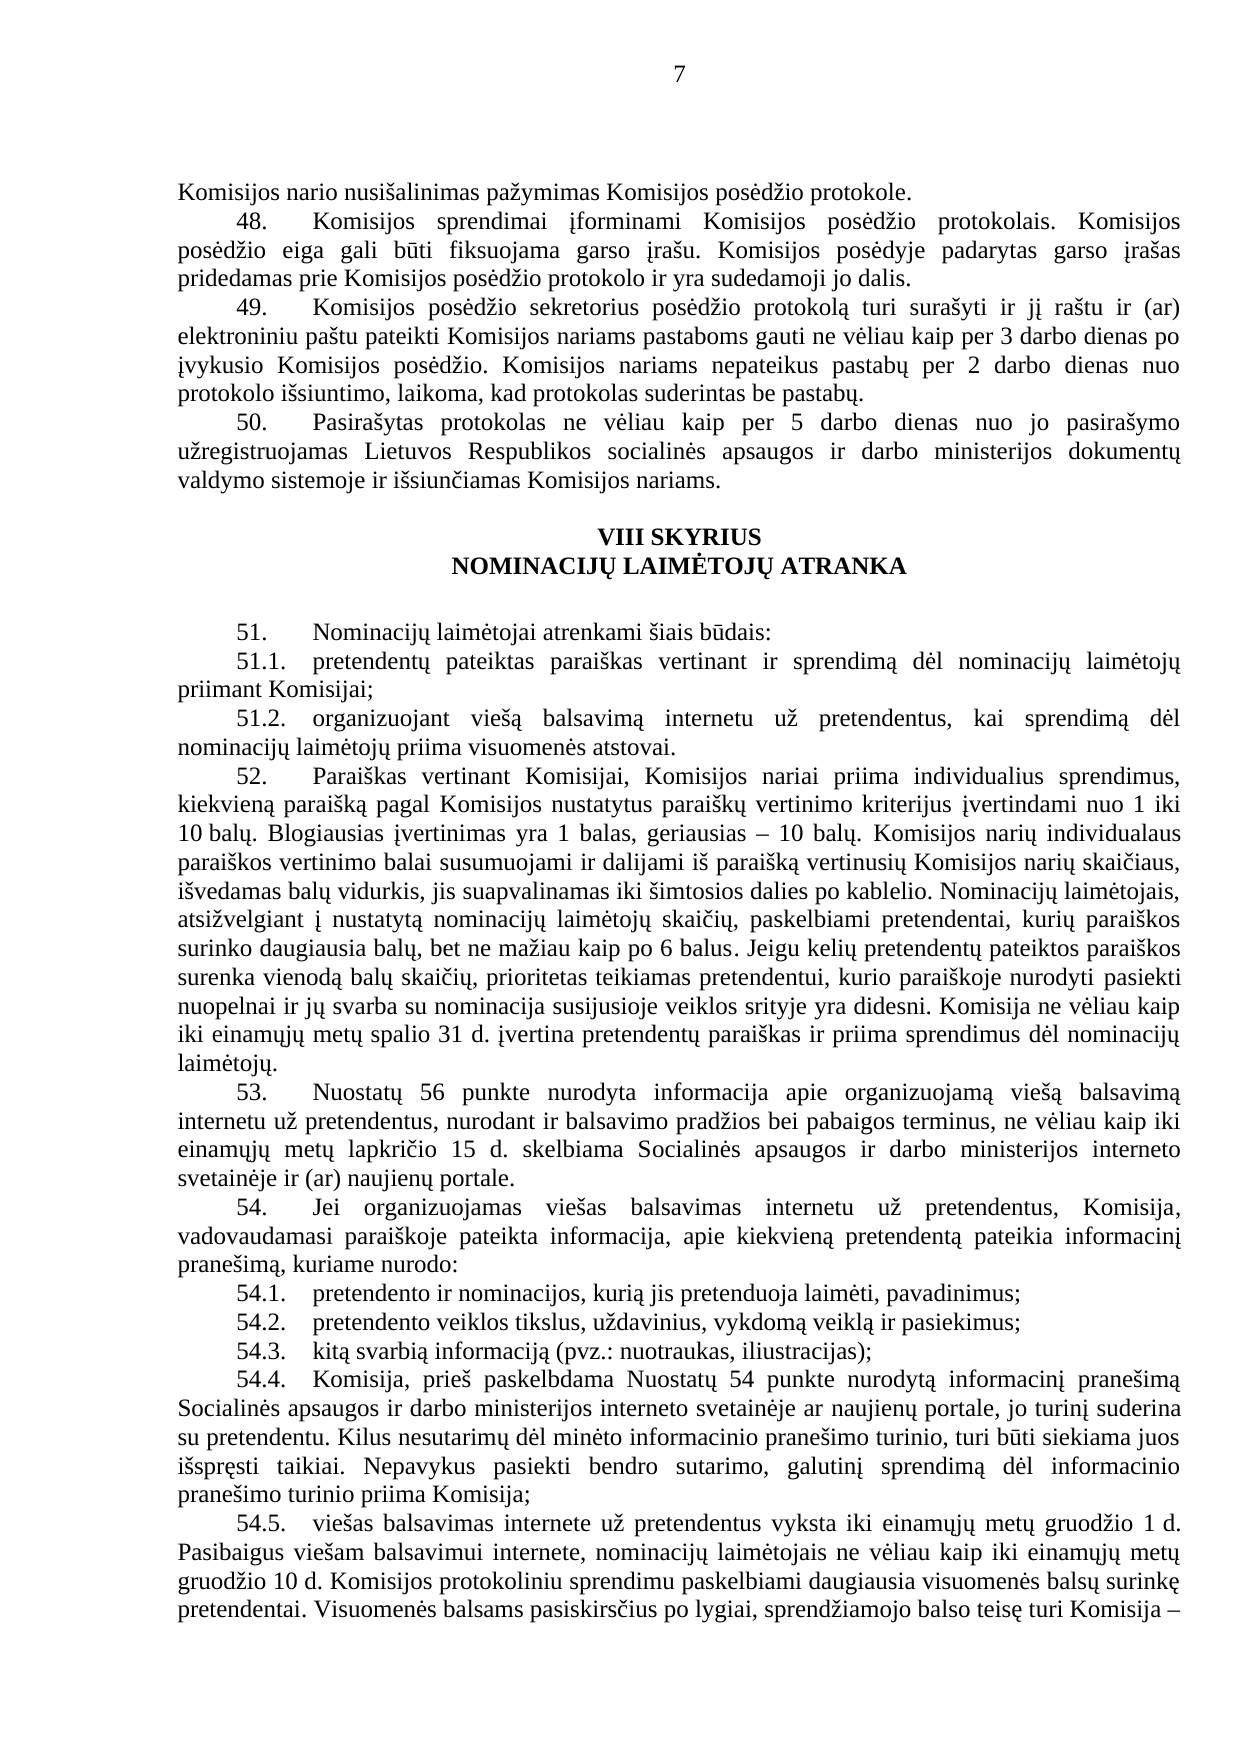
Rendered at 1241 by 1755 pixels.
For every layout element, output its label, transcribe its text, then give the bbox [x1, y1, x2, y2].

text Komisijos nario nusišalinimas pažymimas Komisijos posėdžio protokole. [177, 177, 1181, 206]
text 50. Pasirašytas protokolas ne vėliau kaip per 5 darbo dienas nuo jo pasirašymo užregistruojamas Lietuvos Respublikos socialinės apsaugos ir darbo ministerijos dokumentų valdymo sistemoje ir išsiunčiamas Komisijos nariams. [177, 407, 1181, 493]
text 53. Nuostatų 56 punkte nurodyta informacija apie organizuojamą viešą balsavimą internetu už pretendentus, nurodant ir balsavimo pradžios bei pabaigos terminus, ne vėliau kaip iki einamųjų metų lapkričio 15 d. skelbiama Socialinės apsaugos ir darbo ministerijos interneto svetainėje ir (ar) naujienų portale. [177, 1077, 1181, 1192]
text 54.4. Komisija, prieš paskelbdama Nuostatų 54 punkte nurodytą informacinį pranešimą Socialinės apsaugos ir darbo ministerijos interneto svetainėje ar naujienų portale, jo turinį suderina su pretendentu. Kilus nesutarimų dėl minėto informacinio pranešimo turinio, turi būti siekiama juos išspręsti taikiai. Nepavykus pasiekti bendro sutarimo, galutinį sprendimą dėl informacinio pranešimo turinio priima Komisija; [177, 1364, 1181, 1508]
text 51. Nominacijų laimėtojai atrenkami šiais būdais: [177, 617, 1181, 646]
text 52. Paraiškas vertinant Komisijai, Komisijos nariai priima individualius sprendimus, kiekvieną paraišką pagal Komisijos nustatytus paraiškų vertinimo kriterijus įvertindami nuo 1 iki 10 balų. Blogiausias įvertinimas yra 1 balas, geriausias – 10 balų. Komisijos narių individualaus paraiškos vertinimo balai susumuojami ir dalijami iš paraišką vertinusių Komisijos narių skaičiaus, išvedamas balų vidurkis, jis suapvalinamas iki šimtosios dalies po kablelio. Nominacijų laimėtojais, atsižvelgiant į nustatytą nominacijų laimėtojų skaičių, paskelbiami pretendentai, kurių paraiškos surinko daugiausia balų, bet ne mažiau kaip po 6 balus. Jeigu kelių pretendentų pateiktos paraiškos surenka vienodą balų skaičių, prioritetas teikiamas pretendentui, kurio paraiškoje nurodyti pasiekti nuopelnai ir jų svarba su nominacija susijusioje veiklos srityje yra didesni. Komisija ne vėliau kaip iki einamųjų metų spalio 31 d. įvertina pretendentų paraiškas ir priima sprendimus dėl nominacijų laimėtojų. [177, 761, 1181, 1077]
text 49. Komisijos posėdžio sekretorius posėdžio protokolą turi surašyti ir jį raštu ir (ar) elektroniniu paštu pateikti Komisijos nariams pastaboms gauti ne vėliau kaip per 3 darbo dienas po įvykusio Komisijos posėdžio. Komisijos nariams nepateikus pastabų per 2 darbo dienas nuo protokolo išsiuntimo, laikoma, kad protokolas suderintas be pastabų. [177, 292, 1181, 407]
text 54. Jei organizuojamas viešas balsavimas internetu už pretendentus, Komisija, vadovaudamasi paraiškoje pateikta informacija, apie kiekvieną pretendentą pateikia informacinį pranešimą, kuriame nurodo: [177, 1192, 1181, 1278]
text 54.3. kitą svarbią informaciją (pvz.: nuotraukas, iliustracijas); [177, 1336, 1181, 1364]
text 54.1. pretendento ir nominacijos, kurią jis pretenduoja laimėti, pavadinimus; [177, 1278, 1181, 1307]
text 48. Komisijos sprendimai įforminami Komisijos posėdžio protokolais. Komisijos posėdžio eiga gali būti fiksuojama garso įrašu. Komisijos posėdyje padarytas garso įrašas pridedamas prie Komisijos posėdžio protokolo ir yra sudedamoji jo dalis. [177, 206, 1181, 292]
text 51.2. organizuojant viešą balsavimą internetu už pretendentus, kai sprendimą dėl nominacijų laimėtojų priima visuomenės atstovai. [177, 703, 1181, 761]
text VIII SKYRIUS [177, 522, 1181, 551]
text 54.5. viešas balsavimas internete už pretendentus vyksta iki einamųjų metų gruodžio 1 d. Pasibaigus viešam balsavimui internete, nominacijų laimėtojais ne vėliau kaip iki einamųjų metų gruodžio 10 d. Komisijos protokoliniu sprendimu paskelbiami daugiausia visuomenės balsų surinkę pretendentai. Visuomenės balsams pasiskirsčius po lygiai, sprendžiamojo balso teisę turi Komisija – [177, 1508, 1181, 1623]
text NOMINACIJŲ LAIMĖTOJŲ ATRANKA [177, 551, 1181, 580]
text 51.1. pretendentų pateiktas paraiškas vertinant ir sprendimą dėl nominacijų laimėtojų priimant Komisijai; [177, 646, 1181, 703]
text 54.2. pretendento veiklos tikslus, uždavinius, vykdomą veiklą ir pasiekimus; [177, 1307, 1181, 1336]
